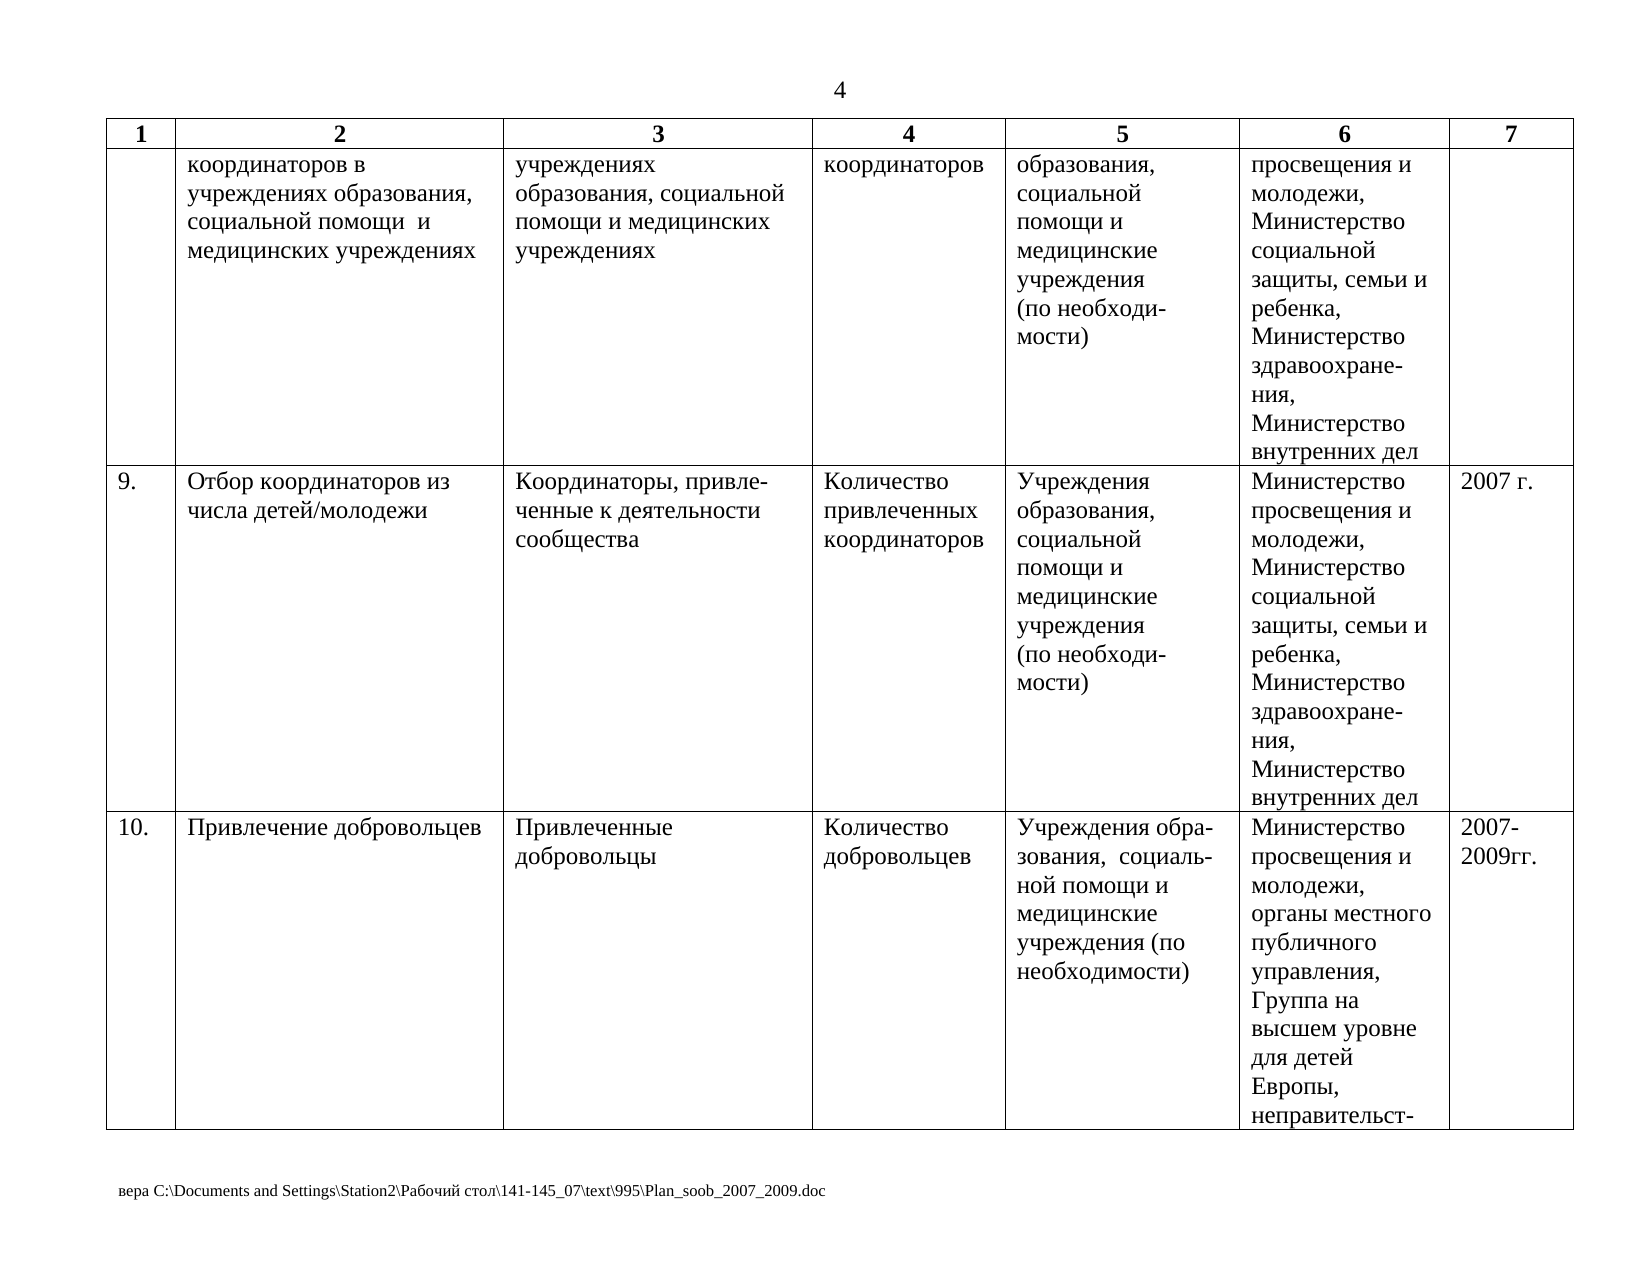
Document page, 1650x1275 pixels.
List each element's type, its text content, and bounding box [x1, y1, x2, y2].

table_cell Министерство просвещения и молодежи, органы местного публичного управления, Группа на высшем уровне для детей Европы, неправительст- [1240, 812, 1449, 1128]
table_cell Привлечение добровольцев [176, 812, 503, 1128]
table_cell Учреждения обра-зования, социаль-ной помощи и медицинские учреждения (по необходимости) [1006, 812, 1239, 1128]
table_cell 9. [107, 466, 175, 811]
table_cell 2007-2009гг. [1450, 812, 1573, 1128]
table_cell [1450, 149, 1573, 465]
table_cell учреждениях образования, социальной помощи и медицинских учреждениях [504, 149, 812, 465]
table_header 1 [107, 119, 175, 148]
table_cell [107, 149, 175, 465]
table_cell координаторов в учреждениях образования, социальной помощи и медицинских учреждениях [176, 149, 503, 465]
table_cell Привлеченные добровольцы [504, 812, 812, 1128]
table_header 2 [176, 119, 503, 148]
table_header 4 [813, 119, 1005, 148]
table_header 7 [1450, 119, 1573, 148]
table_cell просвещения и молодежи, Министерство социальной защиты, семьи и ребенка, Министерство здравоохране-ния, Министерство внутренних дел [1240, 149, 1449, 465]
table_cell Учреждения образования, социальной помощи и медицинские учреждения (по необходи-мости) [1006, 466, 1239, 811]
table_header 5 [1006, 119, 1239, 148]
table_cell Координаторы, привле-ченные к деятельности сообщества [504, 466, 812, 811]
table_cell координаторов [813, 149, 1005, 465]
table_cell Количество добровольцев [813, 812, 1005, 1128]
table_cell 2007 г. [1450, 466, 1573, 811]
table_cell Министерство просвещения и молодежи, Министерство социальной защиты, семьи и ребенка, Министерство здравоохране-ния, Министерство внутренних дел [1240, 466, 1449, 811]
table_cell 10. [107, 812, 175, 1128]
table_cell Отбор координаторов из числа детей/молодежи [176, 466, 503, 811]
table_cell образования, социальной помощи и медицинские учреждения (по необходи-мости) [1006, 149, 1239, 465]
table_header 3 [504, 119, 812, 148]
table_cell Количество привлеченных координаторов [813, 466, 1005, 811]
table_header 6 [1240, 119, 1449, 148]
